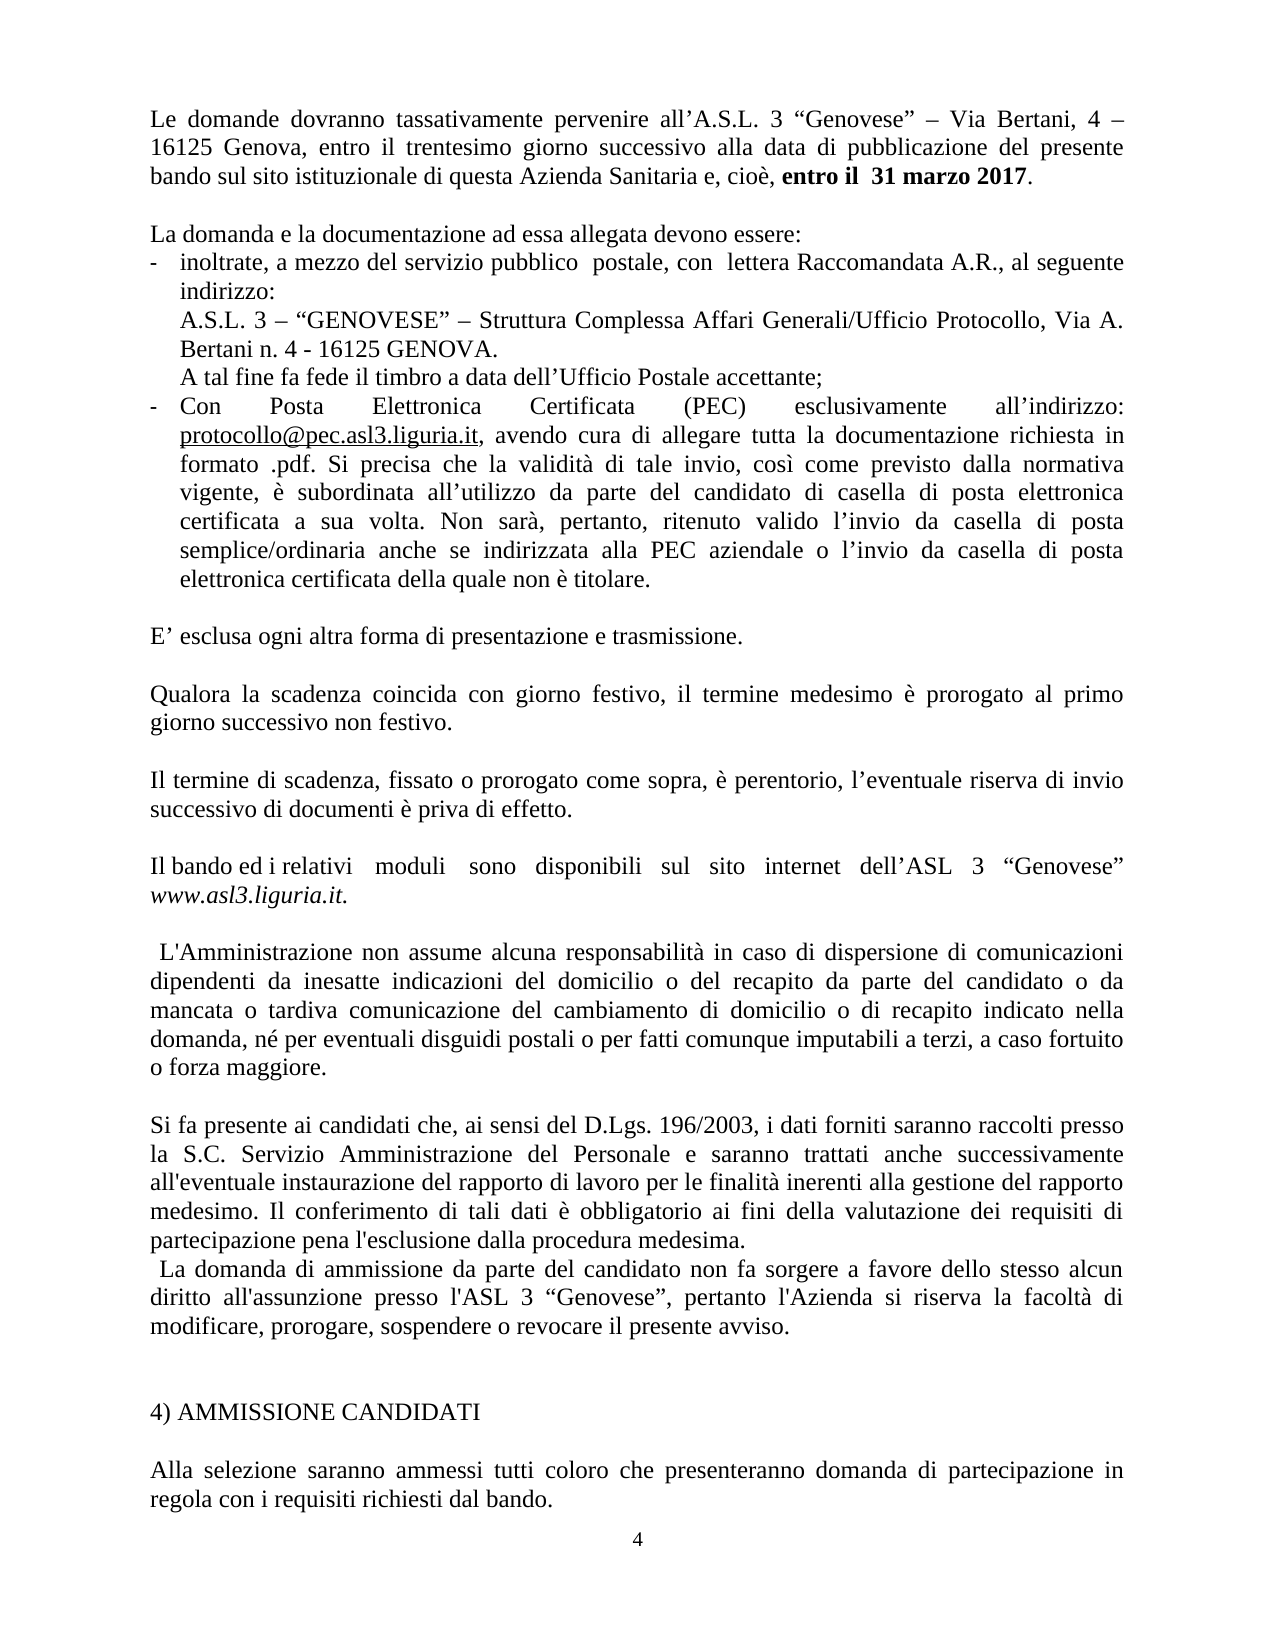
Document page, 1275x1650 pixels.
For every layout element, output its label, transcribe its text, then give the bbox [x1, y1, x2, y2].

text L'Amministrazione non assume alcuna responsabilità in caso di dispersione di comunicazioni dipendenti da inesatte indicazioni del domicilio o del recapito da parte del candidato o da mancata o tardiva comunicazione del cambiamento di domicilio o di recapito indicato nella domanda, né per eventuali disguidi postali o per fatti comunque imputabili a terzi, a caso fortuito o forza maggiore. [150, 937, 1125, 1081]
text Il bando ed i relativi moduli sono disponibili sul sito internet dell’ASL 3 “Genovese” www.asl3.liguria.it. [150, 851, 1125, 909]
list Con Posta Elettronica Certificata (PEC) esclusivamente all’indirizzo: protocollo@pec.asl3.liguria.it, avendo cura di allegare tutta la documentazione richiesta in formato .pdf. Si precisa che la validità di tale invio, così come previsto dalla normativa vigente, è subordinata all’utilizzo da parte del candidato di casella di posta elettronica certificata a sua volta. Non sarà, pertanto, ritenuto valido l’invio da casella di posta semplice/ordinaria anche se indirizzata alla PEC aziendale o l’invio da casella di posta elettronica certificata della quale non è titolare. [150, 391, 1125, 592]
text Il termine di scadenza, fissato o prorogato come sopra, è perentorio, l’eventuale riserva di invio successivo di documenti è priva di effetto. [150, 765, 1125, 822]
text Le domande dovranno tassativamente pervenire all’A.S.L. 3 “Genovese” – Via Bertani, 4 – 16125 Genova, entro il trentesimo giorno successivo alla data di pubblicazione del presente bando sul sito istituzionale di questa Azienda Sanitaria e, cioè, entro il 31 marzo 2017. [150, 104, 1125, 190]
text A tal fine fa fede il timbro a data dell’Ufficio Postale accettante; [179, 362, 1125, 391]
text E’ esclusa ogni altra forma di presentazione e trasmissione. [150, 621, 1125, 650]
text Alla selezione saranno ammessi tutti coloro che presenteranno domanda di partecipazione in regola con i requisiti richiesti dal bando. [150, 1455, 1125, 1512]
text La domanda di ammissione da parte del candidato non fa sorgere a favore dello stesso alcun diritto all'assunzione presso l'ASL 3 “Genovese”, pertanto l'Azienda si riserva la facoltà di modificare, prorogare, sospendere o revocare il presente avviso. [150, 1254, 1125, 1340]
text La domanda e la documentazione ad essa allegata devono essere: [150, 219, 1125, 247]
text A.S.L. 3 – “GENOVESE” – Struttura Complessa Affari Generali/Ufficio Protocollo, Via A. Bertani n. 4 - 16125 GENOVA. [179, 305, 1125, 362]
text Qualora la scadenza coincida con giorno festivo, il termine medesimo è prorogato al primo giorno successivo non festivo. [150, 679, 1125, 736]
text Si fa presente ai candidati che, ai sensi del D.Lgs. 196/2003, i dati forniti saranno raccolti presso la S.C. Servizio Amministrazione del Personale e saranno trattati anche successivamente all'eventuale instaurazione del rapporto di lavoro per le finalità inerenti alla gestione del rapporto medesimo. Il conferimento di tali dati è obbligatorio ai fini della valutazione dei requisiti di partecipazione pena l'esclusione dalla procedura medesima. [150, 1110, 1125, 1254]
text 4) AMMISSIONE CANDIDATI [150, 1397, 1125, 1426]
list inoltrate, a mezzo del servizio pubblico postale, con lettera Raccomandata A.R., al seguente indirizzo: [150, 247, 1125, 305]
